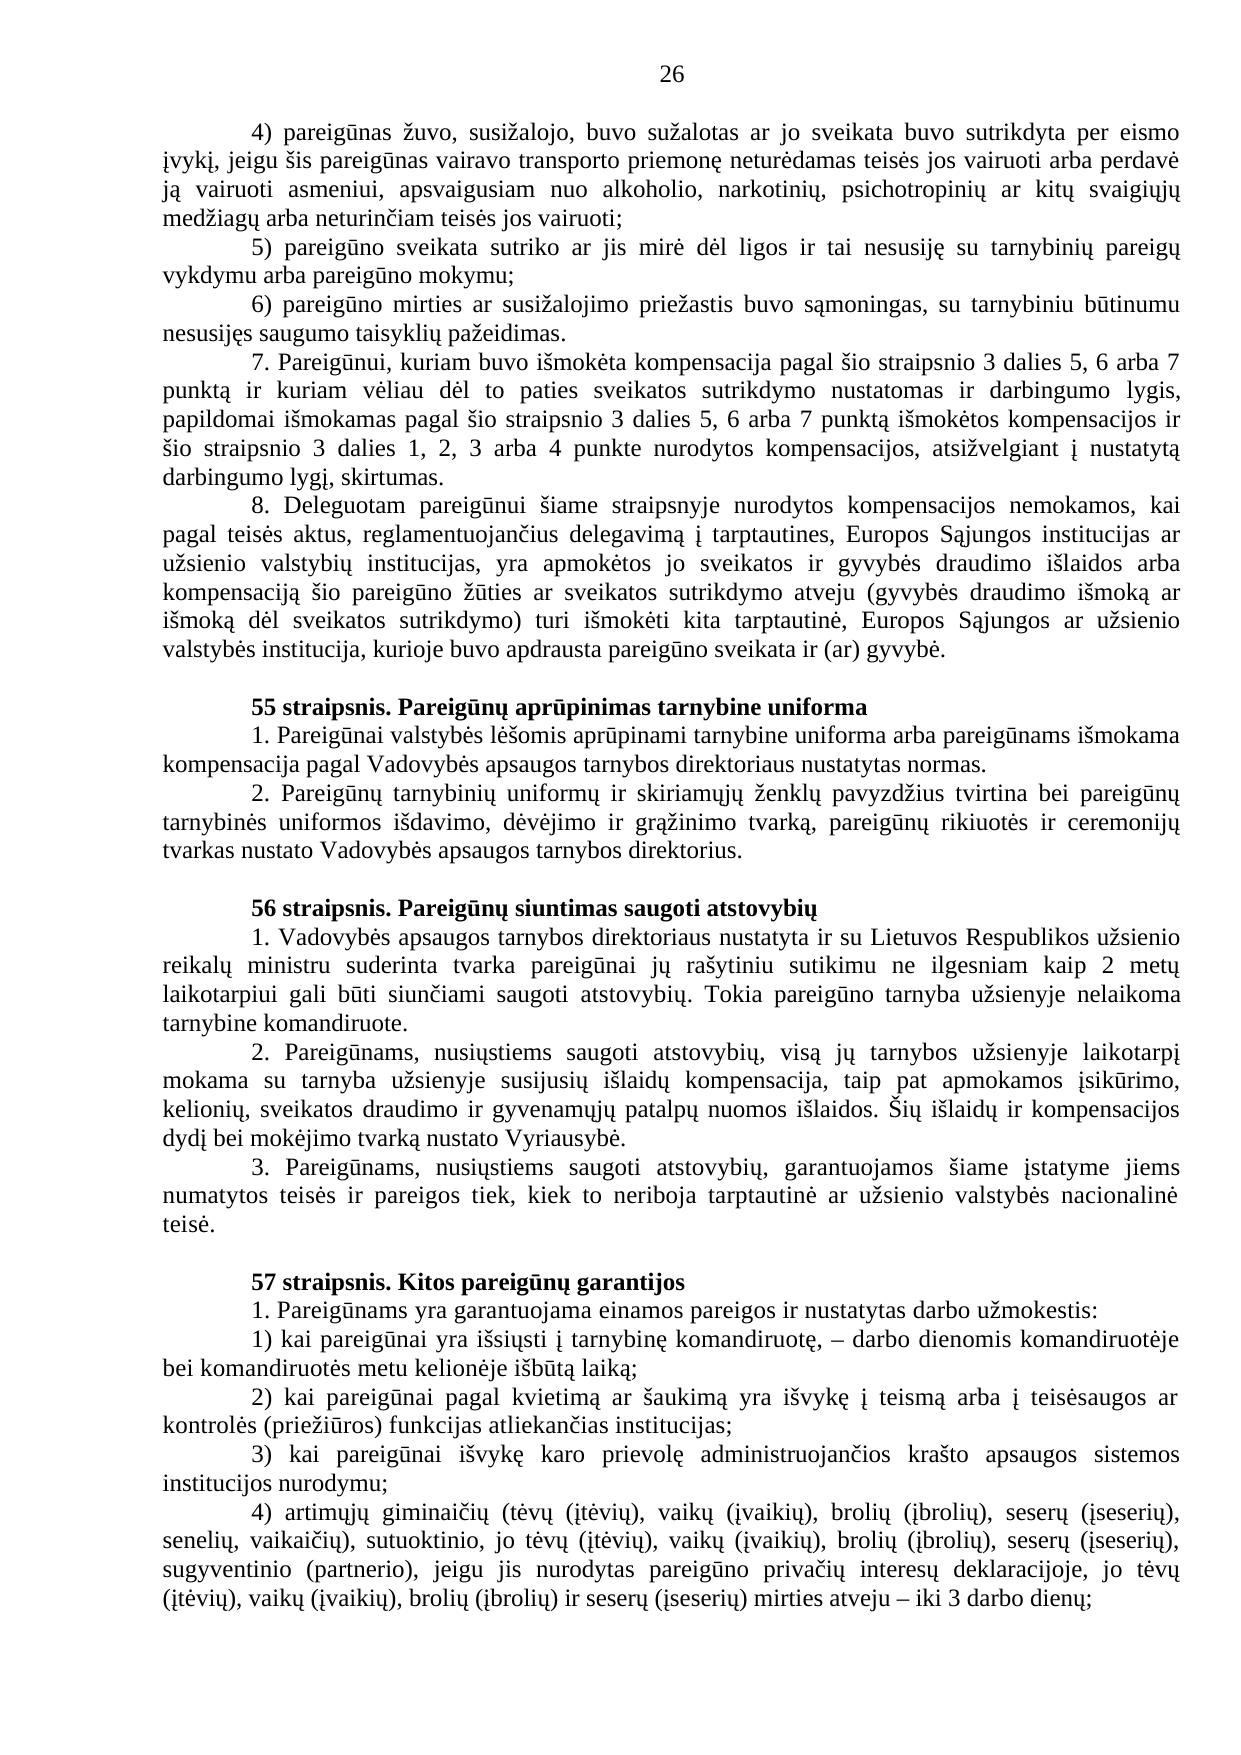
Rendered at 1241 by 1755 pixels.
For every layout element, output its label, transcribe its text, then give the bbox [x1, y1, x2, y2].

text 6) pareigūno mirties ar susižalojimo priežastis buvo sąmoningas, su tarnybiniu būtinumu nesusijęs saugumo taisyklių pažeidimas. [162, 289, 1181, 347]
text 7. Pareigūnui, kuriam buvo išmokėta kompensacija pagal šio straipsnio 3 dalies 5, 6 arba 7 punktą ir kuriam vėliau dėl to paties sveikatos sutrikdymo nustatomas ir darbingumo lygis, papildomai išmokamas pagal šio straipsnio 3 dalies 5, 6 arba 7 punktą išmokėtos kompensacijos ir šio straipsnio 3 dalies 1, 2, 3 arba 4 punkte nurodytos kompensacijos, atsižvelgiant į nustatytą darbingumo lygį, skirtumas. [162, 347, 1181, 490]
text 1. Vadovybės apsaugos tarnybos direktoriaus nustatyta ir su Lietuvos Respublikos užsienio reikalų ministru suderinta tvarka pareigūnai jų rašytiniu sutikimu ne ilgesniam kaip 2 metų laikotarpiui gali būti siunčiami saugoti atstovybių. Tokia pareigūno tarnyba užsienyje nelaikoma tarnybine komandiruote. [162, 922, 1181, 1037]
text 3. Pareigūnams, nusiųstiems saugoti atstovybių, garantuojamos šiame įstatyme jiems numatytos teisės ir pareigos tiek, kiek to neriboja tarptautinė ar užsienio valstybės nacionalinė teisė. [162, 1152, 1181, 1238]
text 1. Pareigūnams yra garantuojama einamos pareigos ir nustatytas darbo užmokestis: [162, 1295, 1181, 1324]
text 2. Pareigūnams, nusiųstiems saugoti atstovybių, visą jų tarnybos užsienyje laikotarpį mokama su tarnyba užsienyje susijusių išlaidų kompensacija, taip pat apmokamos įsikūrimo, kelionių, sveikatos draudimo ir gyvenamųjų patalpų nuomos išlaidos. Šių išlaidų ir kompensacijos dydį bei mokėjimo tvarką nustato Vyriausybė. [162, 1037, 1181, 1152]
text 55 straipsnis. Pareigūnų aprūpinimas tarnybine uniforma [162, 692, 1181, 720]
text 5) pareigūno sveikata sutriko ar jis mirė dėl ligos ir tai nesusiję su tarnybinių pareigų vykdymu arba pareigūno mokymu; [162, 232, 1181, 289]
text 4) pareigūnas žuvo, susižalojo, buvo sužalotas ar jo sveikata buvo sutrikdyta per eismo įvykį, jeigu šis pareigūnas vairavo transporto priemonę neturėdamas teisės jos vairuoti arba perdavė ją vairuoti asmeniui, apsvaigusiam nuo alkoholio, narkotinių, psichotropinių ar kitų svaigiųjų medžiagų arba neturinčiam teisės jos vairuoti; [162, 117, 1181, 232]
text 57 straipsnis. Kitos pareigūnų garantijos [162, 1267, 1181, 1295]
text 3) kai pareigūnai išvykę karo prievolę administruojančios krašto apsaugos sistemos institucijos nurodymu; [162, 1439, 1181, 1497]
text 8. Deleguotam pareigūnui šiame straipsnyje nurodytos kompensacijos nemokamos, kai pagal teisės aktus, reglamentuojančius delegavimą į tarptautines, Europos Sąjungos institucijas ar užsienio valstybių institucijas, yra apmokėtos jo sveikatos ir gyvybės draudimo išlaidos arba kompensaciją šio pareigūno žūties ar sveikatos sutrikdymo atveju (gyvybės draudimo išmoką ar išmoką dėl sveikatos sutrikdymo) turi išmokėti kita tarptautinė, Europos Sąjungos ar užsienio valstybės institucija, kurioje buvo apdrausta pareigūno sveikata ir (ar) gyvybė. [162, 490, 1181, 663]
text 1. Pareigūnai valstybės lėšomis aprūpinami tarnybine uniforma arba pareigūnams išmokama kompensacija pagal Vadovybės apsaugos tarnybos direktoriaus nustatytas normas. [162, 720, 1181, 778]
text 2) kai pareigūnai pagal kvietimą ar šaukimą yra išvykę į teismą arba į teisėsaugos ar kontrolės (priežiūros) funkcijas atliekančias institucijas; [162, 1382, 1181, 1439]
text 56 straipsnis. Pareigūnų siuntimas saugoti atstovybių [162, 893, 1181, 922]
text 1) kai pareigūnai yra išsiųsti į tarnybinę komandiruotę, – darbo dienomis komandiruotėje bei komandiruotės metu kelionėje išbūtą laiką; [162, 1324, 1181, 1382]
text 2. Pareigūnų tarnybinių uniformų ir skiriamųjų ženklų pavyzdžius tvirtina bei pareigūnų tarnybinės uniformos išdavimo, dėvėjimo ir grąžinimo tvarką, pareigūnų rikiuotės ir ceremonijų tvarkas nustato Vadovybės apsaugos tarnybos direktorius. [162, 778, 1181, 864]
text 4) artimųjų giminaičių (tėvų (įtėvių), vaikų (įvaikių), brolių (įbrolių), seserų (įseserių), senelių, vaikaičių), sutuoktinio, jo tėvų (įtėvių), vaikų (įvaikių), brolių (įbrolių), seserų (įseserių), sugyventinio (partnerio), jeigu jis nurodytas pareigūno privačių interesų deklaracijoje, jo tėvų (įtėvių), vaikų (įvaikių), brolių (įbrolių) ir seserų (įseserių) mirties atveju – iki 3 darbo dienų; [162, 1497, 1181, 1612]
